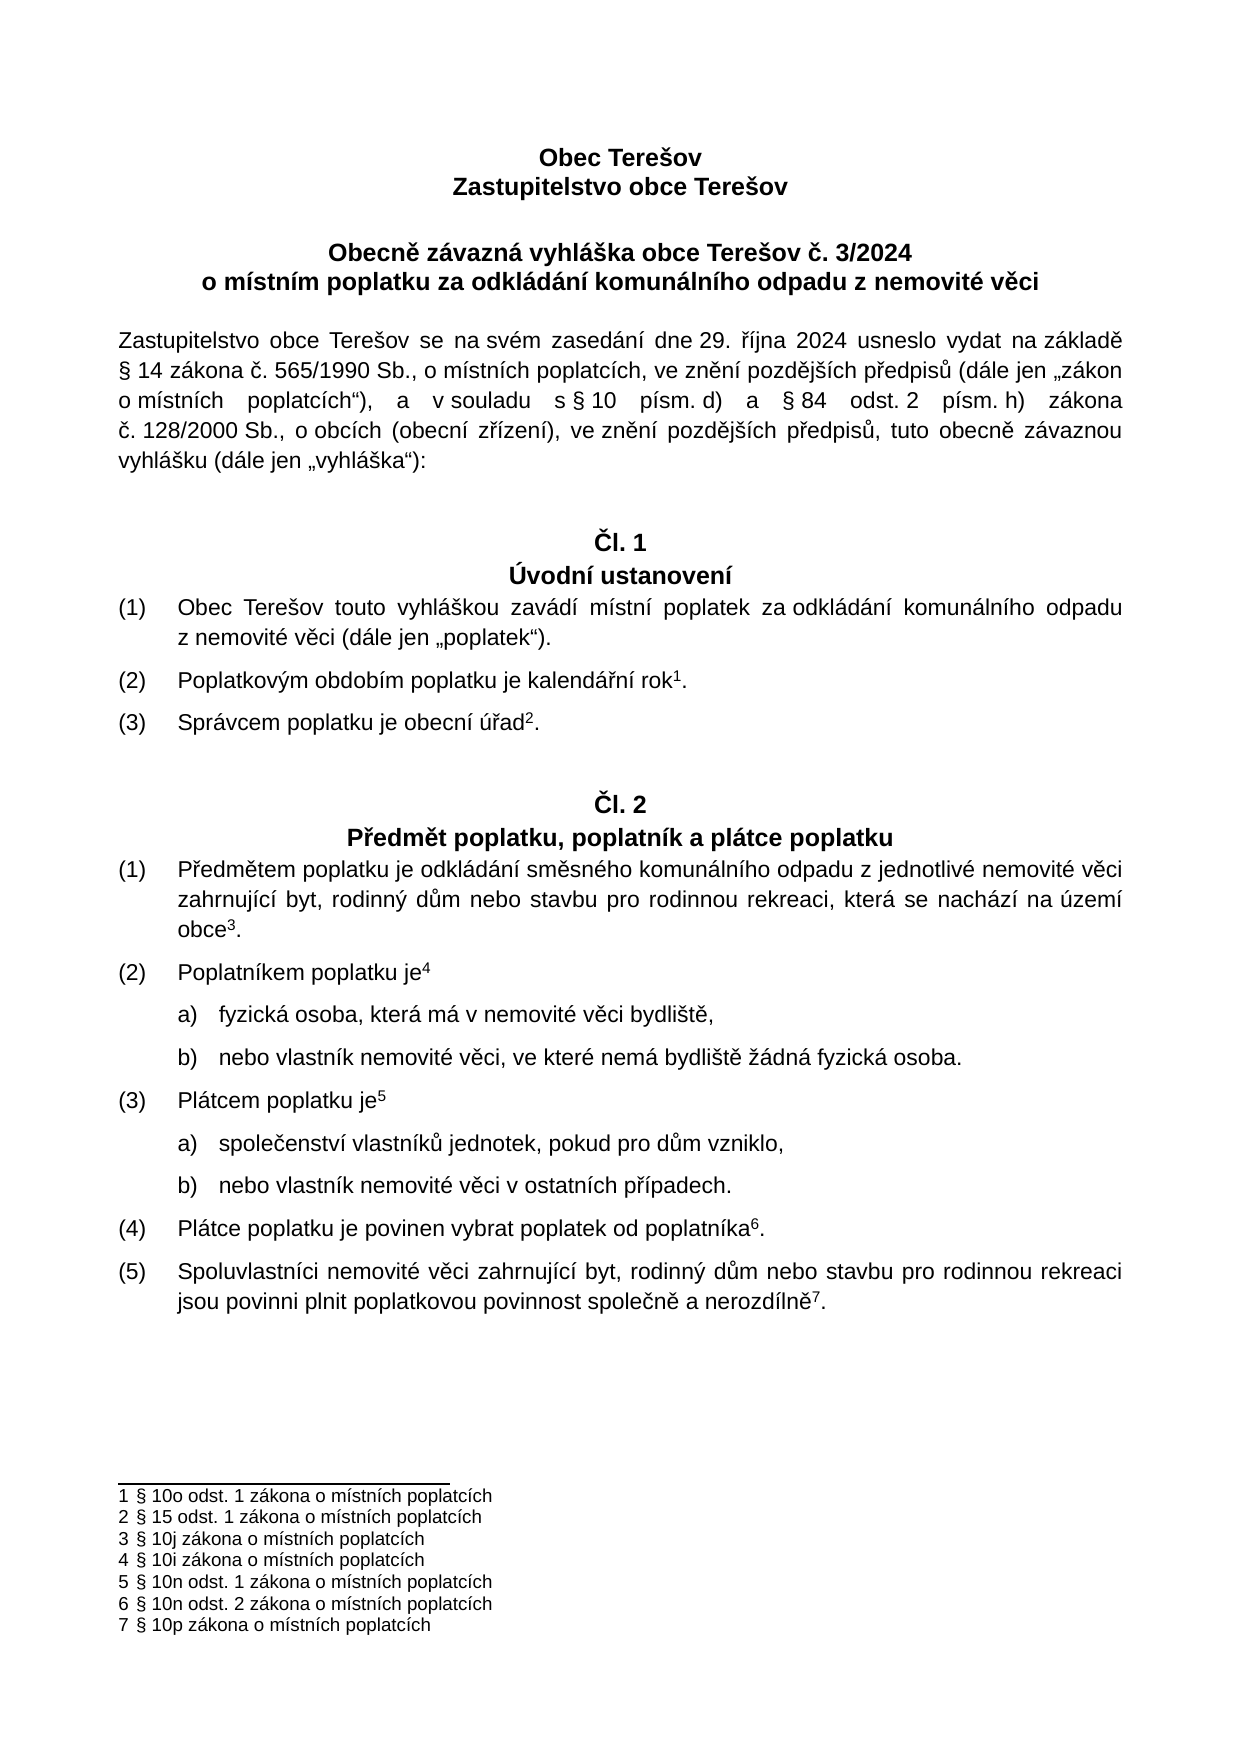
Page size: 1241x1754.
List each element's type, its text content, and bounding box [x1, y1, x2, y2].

list § 10n odst. 2 zákona o místních poplatcích [118, 1592, 1122, 1614]
list fyzická osoba, která má v nemovité věci bydliště, [177, 1001, 1122, 1028]
list § 15 odst. 1 zákona o místních poplatcích [118, 1506, 1122, 1528]
list Plátcem poplatku je [118, 1087, 1122, 1113]
text Zastupitelstvo obce Terešov se na svém zasedání dne 29. října 2024 usneslo vydat na základě § 14 zákona č. 565/1990 Sb., o místních poplatcích, ve znění pozdějších předpisů (dále jen „zákon o místních poplatcích“), a v souladu s § 10 písm. d) a § 84 odst. 2 písm. h) zákona č. 128/2000 Sb., o obcích (obecní zřízení), ve znění pozdějších předpisů, tuto obecně závaznou vyhlášku (dále jen „vyhláška“): [118, 327, 1122, 474]
subtitle Obecně závazná vyhláška obce Terešov č. 3/2024 o místním poplatku za odkládání komunálního odpadu z nemovité věci [118, 238, 1122, 295]
subtitle Čl. 1 Úvodní ustanovení [118, 528, 1122, 589]
list nebo vlastník nemovité věci, ve které nemá bydliště žádná fyzická osoba. [177, 1044, 1122, 1071]
subtitle Čl. 2 Předmět poplatku, poplatník a plátce poplatku [118, 789, 1122, 851]
list Poplatkovým obdobím poplatku je kalendářní rok. [118, 667, 1122, 693]
list § 10j zákona o místních poplatcích [118, 1528, 1122, 1549]
list § 10p zákona o místních poplatcích [118, 1614, 1122, 1635]
list Poplatníkem poplatku je [118, 959, 1122, 985]
list nebo vlastník nemovité věci v ostatních případech. [177, 1172, 1122, 1199]
list § 10o odst. 1 zákona o místních poplatcích [118, 1484, 1122, 1506]
list Předmětem poplatku je odkládání směsného komunálního odpadu z jednotlivé nemovité věci zahrnující byt, rodinný dům nebo stavbu pro rodinnou rekreaci, která se nachází na území obce. [118, 856, 1122, 942]
list Plátce poplatku je povinen vybrat poplatek od poplatníka. [118, 1215, 1122, 1241]
list § 10n odst. 1 zákona o místních poplatcích [118, 1571, 1122, 1592]
list společenství vlastníků jednotek, pokud pro dům vzniklo, [177, 1129, 1122, 1156]
list Spoluvlastníci nemovité věci zahrnující byt, rodinný dům nebo stavbu pro rodinnou rekreaci jsou povinni plnit poplatkovou povinnost společně a nerozdílně. [118, 1258, 1122, 1314]
list Správcem poplatku je obecní úřad. [118, 709, 1122, 736]
text Obec Terešov Zastupitelstvo obce Terešov [118, 143, 1122, 201]
list § 10i zákona o místních poplatcích [118, 1549, 1122, 1571]
list Obec Terešov touto vyhláškou zavádí místní poplatek za odkládání komunálního odpadu z nemovité věci (dále jen „poplatek“). [118, 594, 1122, 650]
